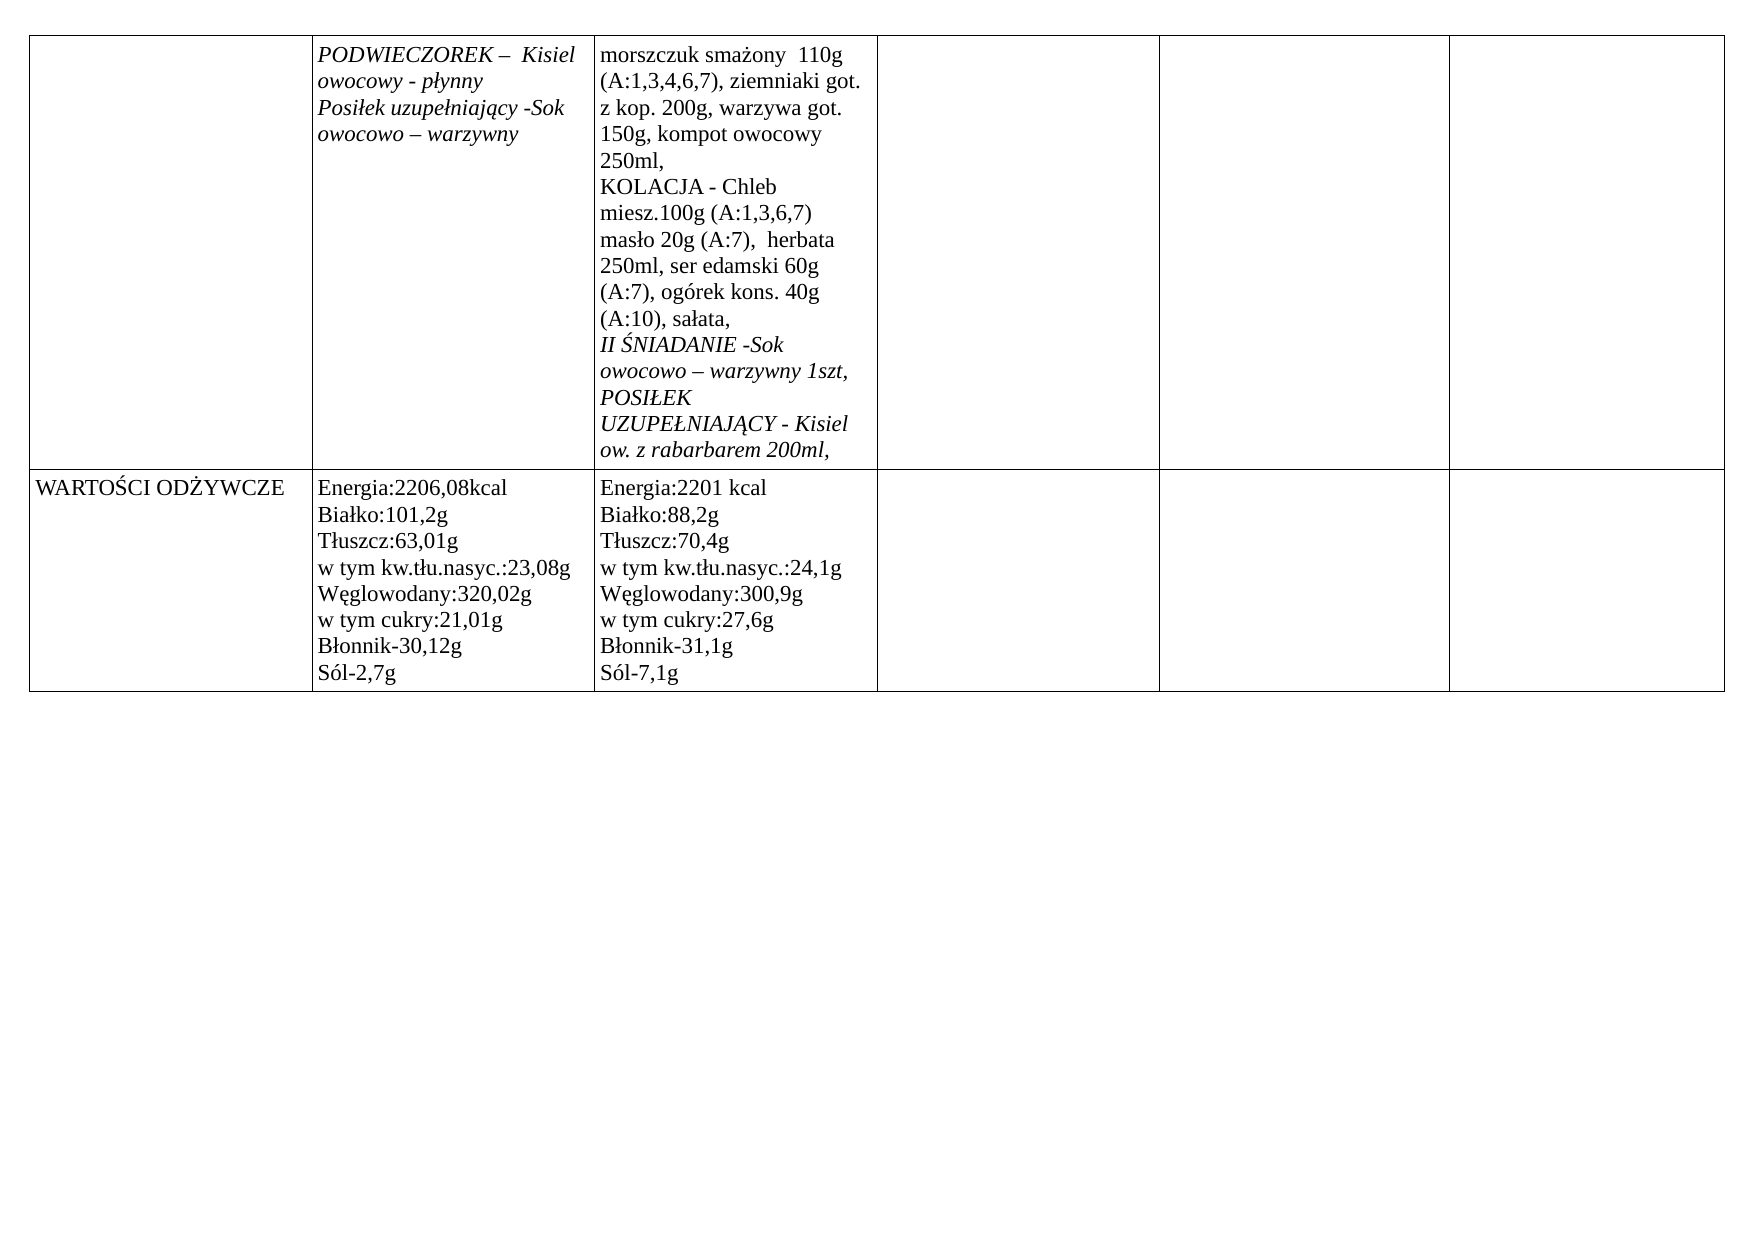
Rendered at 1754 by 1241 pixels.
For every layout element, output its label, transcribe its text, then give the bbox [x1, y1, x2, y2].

table_cell [1450, 470, 1724, 691]
table_cell [878, 470, 1159, 691]
table_cell morszczuk smażony 110g (A:1,3,4,6,7), ziemniaki got. z kop. 200g, warzywa got. 150g, kompot owocowy 250ml, KOLACJA - Chleb miesz.100g (A:1,3,6,7) masło 20g (A:7), herbata 250ml, ser edamski 60g (A:7), ogórek kons. 40g (A:10), sałata, II ŚNIADANIE -Sok owocowo – warzywny 1szt, POSIŁEK UZUPEŁNIAJĄCY - Kisiel ow. z rabarbarem 200ml, [595, 36, 877, 469]
table_cell [30, 36, 312, 469]
table_cell [1160, 36, 1449, 469]
table_cell Energia:2201 kcal Białko:88,2g Tłuszcz:70,4g w tym kw.tłu.nasyc.:24,1g Węglowodany:300,9g w tym cukry:27,6g Błonnik-31,1g Sól-7,1g [595, 470, 877, 691]
table_cell [1450, 36, 1724, 469]
table_cell Energia:2206,08kcal Białko:101,2g Tłuszcz:63,01g w tym kw.tłu.nasyc.:23,08g Węglowodany:320,02g w tym cukry:21,01g Błonnik-30,12g Sól-2,7g [313, 470, 594, 691]
table_cell [878, 36, 1159, 469]
table_cell PODWIECZOREK – Kisiel owocowy - płynny Posiłek uzupełniający -Sok owocowo – warzywny [313, 36, 594, 469]
table_cell [1160, 470, 1449, 691]
table_cell WARTOŚCI ODŻYWCZE [30, 470, 312, 691]
